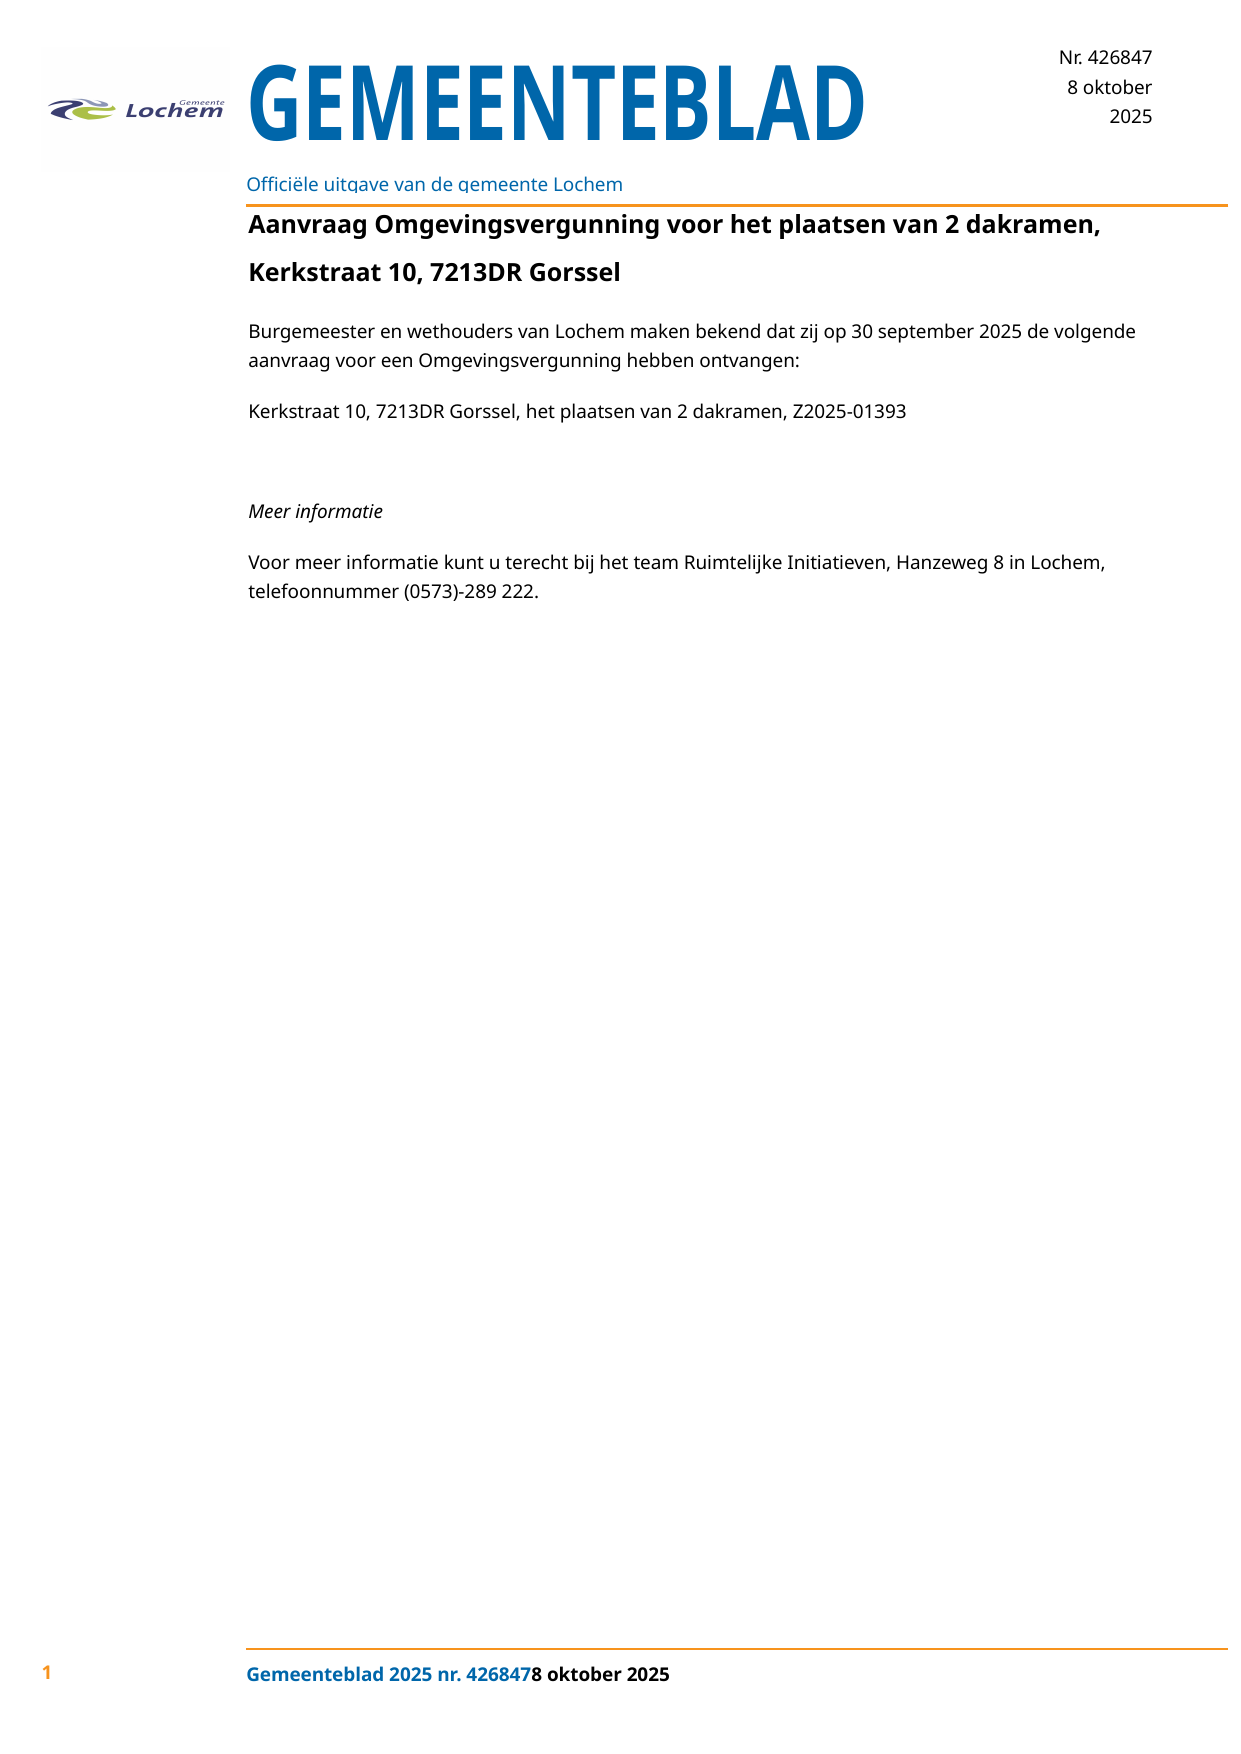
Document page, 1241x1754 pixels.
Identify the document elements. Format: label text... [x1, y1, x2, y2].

text Aanvraag Omgevingsvergunning voor het plaatsen van 2 dakramen, Kerkstraat 10, 7213DR Gorssel [248, 207, 1152, 288]
text Meer informatie [248, 499, 1152, 524]
text Kerkstraat 10, 7213DR Gorssel, het plaatsen van 2 dakramen, Z2025-01393 [248, 398, 1152, 424]
picture [41, 47, 231, 172]
text Voor meer informatie kunt u terecht bij het team Ruimtelijke Initiatieven, Hanzeweg 8 in Lochem, telefoonnummer (0573)-289 222. [248, 549, 1152, 604]
text Burgemeester en wethouders van Lochem maken bekend dat zij op 30 september 2025 de volgende aanvraag voor een Omgevingsvergunning hebben ontvangen: [248, 318, 1152, 373]
